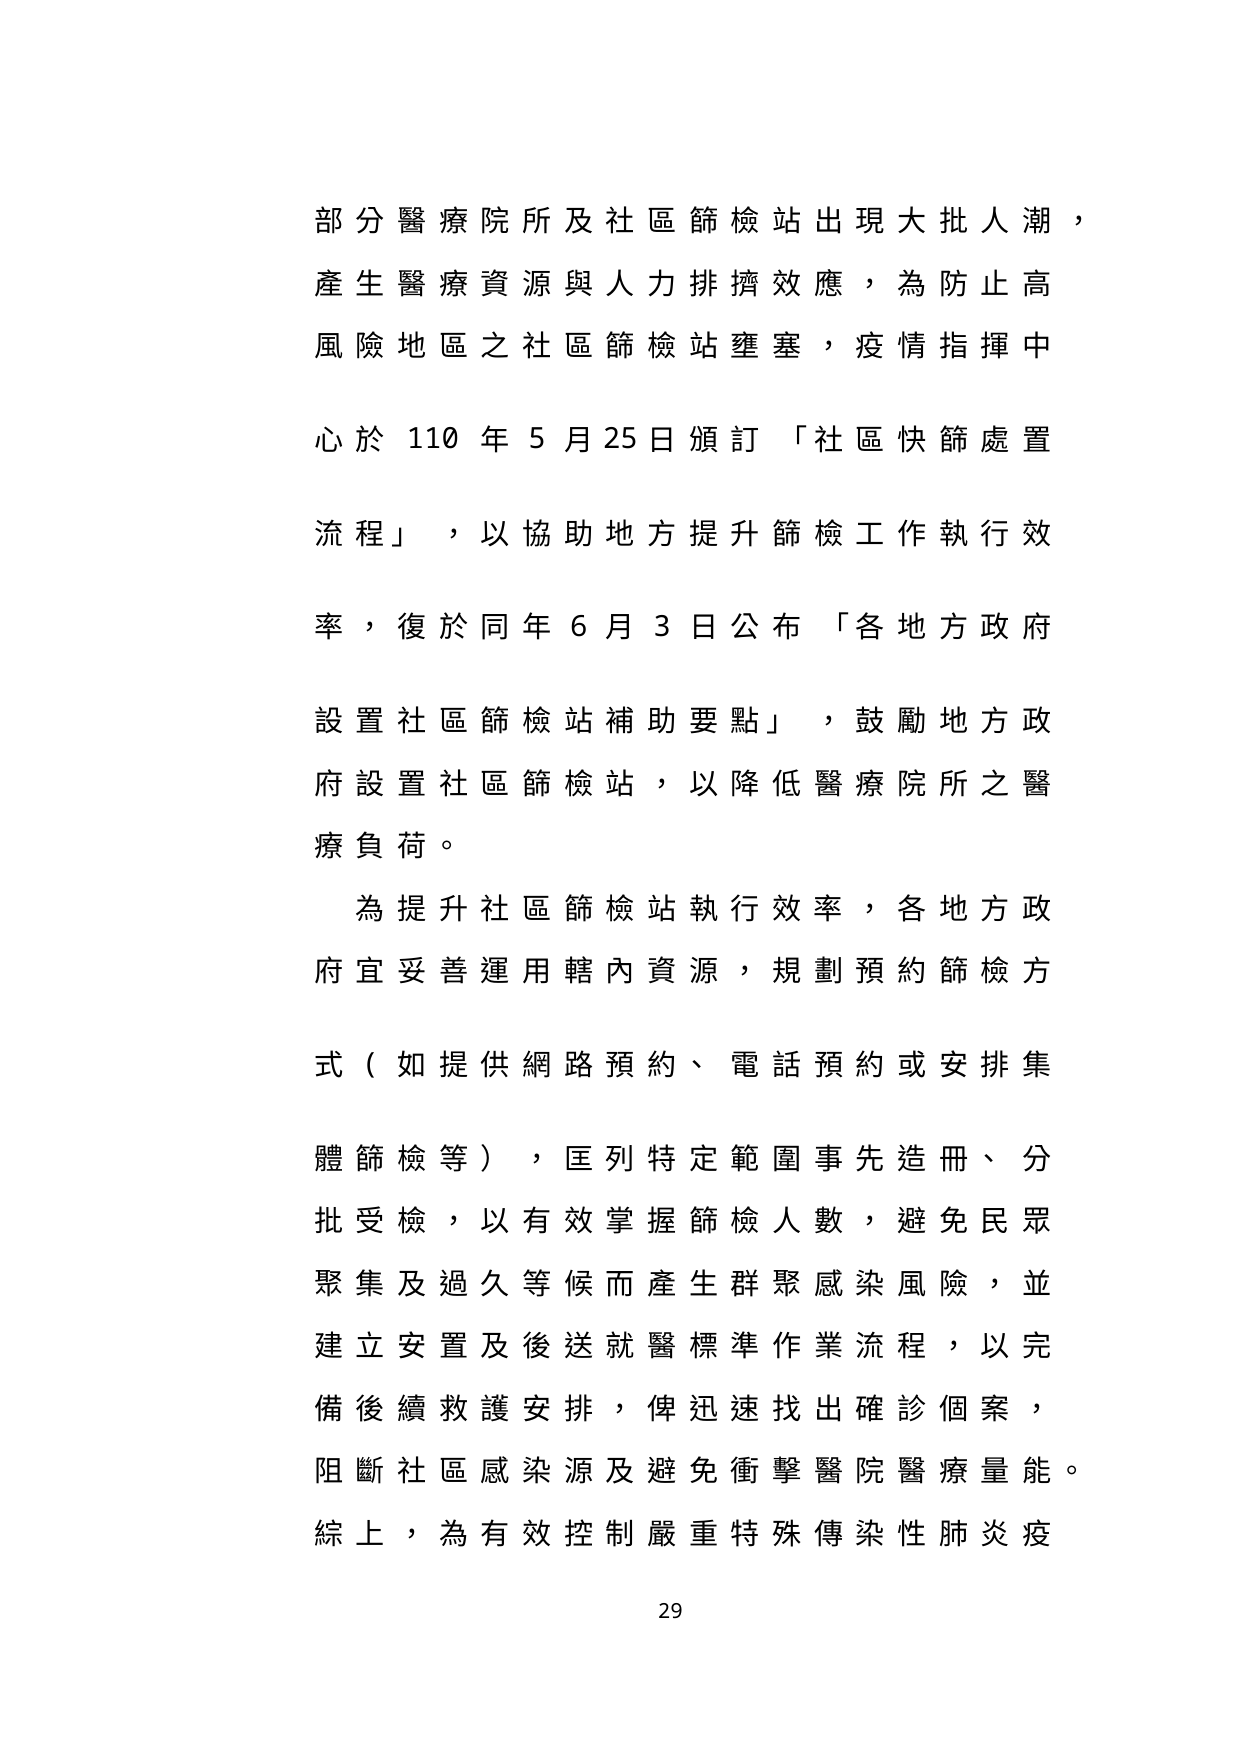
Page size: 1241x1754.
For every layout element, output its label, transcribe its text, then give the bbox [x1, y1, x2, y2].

text 因應110年5月初本土疫情快速擴大，各縣市陸續設置篩檢站，而隨疫情升溫，部分醫療院所及社區篩檢站出現大批人潮，產生醫療資源與人力排擠效應，為防止高風險地區之社區篩檢站壅塞，疫情指揮中心於110年5月25日頒訂「社區快篩處置流程」，以協助地方提升篩檢工作執行效率，復於同年6月3日公布「各地方政府設置社區篩檢站補助要點」，鼓勵地方政府設置社區篩檢站，以降低醫療院所之醫療負荷。 [271, 177, 1058, 865]
text 綜上，為有效控制嚴重特殊傳染性肺炎疫 [242, 1490, 1058, 1552]
text 為提升社區篩檢站執行效率，各地方政府宜妥善運用轄內資源，規劃預約篩檢方式(如提供網路預約、電話預約或安排集體篩檢等），匡列特定範圍事先造冊、分批受檢，以有效掌握篩檢人數，避免民眾聚集及過久等候而產生群聚感染風險，並建立安置及後送就醫標準作業流程，以完備後續救護安排，俾迅速找出確診個案，阻斷社區感染源及避免衝擊醫院醫療量能。 [271, 865, 1058, 1490]
